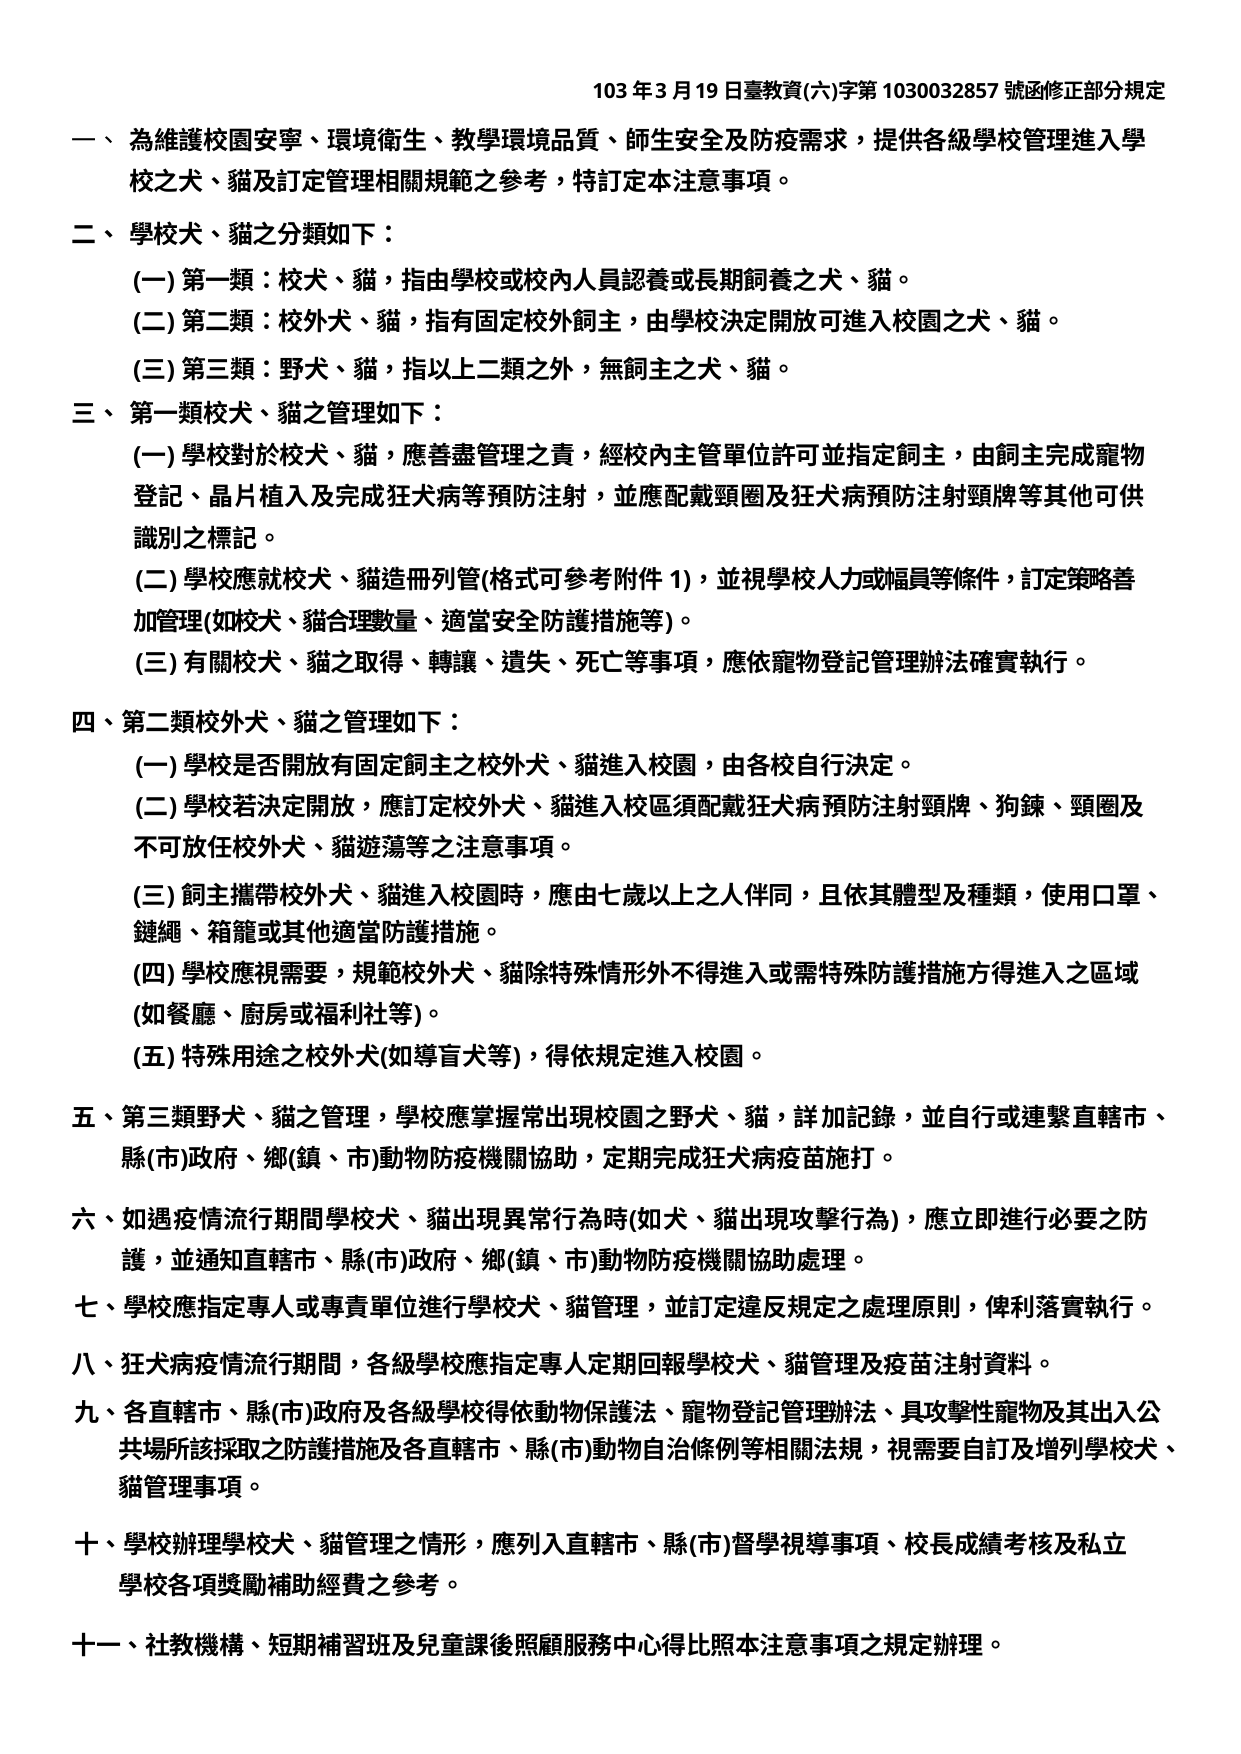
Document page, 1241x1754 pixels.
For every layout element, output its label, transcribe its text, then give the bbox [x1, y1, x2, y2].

text 八、狂犬病疫情流行期間，各級學校應指定專人定期回報學校犬、貓管理及疫苗注射資料。 [71, 1344, 1148, 1381]
text 103 年 3 月 19 日臺教資(六)字第 1030032857 號函修正部分規定 [358, 71, 1167, 108]
text (三) 飼主攜帶校外犬、貓進入校園時，應由七歲以上之人伴同，且依其體型及種類，使用口罩、鏈繩、箱籠或其他適當防護措施。 [133, 874, 1169, 949]
list 學校犬、貓之分類如下： [72, 214, 1149, 252]
text 七、學校應指定專人或專責單位進行學校犬、貓管理，並訂定違反規定之處理原則，俾利落實執行。 [74, 1287, 1169, 1325]
text (二) 學校若決定開放，應訂定校外犬、貓進入校區須配戴狂犬病預防注射頸牌、狗鍊、頸圈及不可放任校外犬、貓遊蕩等之注意事項。 [133, 786, 1146, 864]
text 五、第三類野犬、貓之管理，學校應掌握常出現校園之野犬、貓，詳加記錄，並自行或連繫直轄市、縣(市)政府、鄉(鎮、市)動物防疫機關協助，定期完成狂犬病疫苗施打。 [72, 1097, 1148, 1176]
text 四、第二類校外犬、貓之管理如下： [72, 702, 1167, 739]
text (五) 特殊用途之校外犬(如導盲犬等)，得依規定進入校園。 [133, 1036, 1167, 1073]
list 為維護校園安寧、環境衛生、教學環境品質、師生安全及防疫需求，提供各級學校管理進入學校之犬、貓及訂定管理相關規範之參考，特訂定本注意事項。 [72, 120, 1149, 199]
text (四) 學校應視需要，規範校外犬、貓除特殊情形外不得進入或需特殊防護措施方得進入之區域(如餐廳、廚房或福利社等)。 [133, 953, 1146, 1032]
text (一) 第一類：校犬、貓，指由學校或校內人員認養或長期飼養之犬、貓。 [133, 260, 1145, 297]
text (二) 學校應就校犬、貓造冊列管(格式可參考附件 1)，並視學校人力或幅員等條件，訂定策略善加管理(如校犬、貓合理數量、適當安全防護措施等)。 [133, 559, 1156, 638]
text 十一、社教機構、短期補習班及兒童課後照顧服務中心得比照本注意事項之規定辦理。 [71, 1625, 1148, 1662]
text 九、各直轄市、縣(市)政府及各級學校得依動物保護法、寵物登記管理辦法、具攻擊性寵物及其出入公共場所該採取之防護措施及各直轄市、縣(市)動物自治條例等相關法規，視需要自訂及增列學校犬、貓管理事項。 [74, 1391, 1169, 1504]
text 十、學校辦理學校犬、貓管理之情形，應列入直轄市、縣(市)督學視導事項、校長成績考核及私立學校各項獎勵補助經費之參考。 [74, 1523, 1148, 1602]
text (二) 第二類：校外犬、貓，指有固定校外飼主，由學校決定開放可進入校園之犬、貓。 [133, 301, 1145, 338]
text 六、如遇疫情流行期間學校犬、貓出現異常行為時(如犬、貓出現攻擊行為)，應立即進行必要之防護，並通知直轄市、縣(市)政府、鄉(鎮、市)動物防疫機關協助處理。 [72, 1198, 1148, 1277]
text (三) 第三類：野犬、貓，指以上二類之外，無飼主之犬、貓。 [133, 348, 1169, 386]
text (一) 學校對於校犬、貓，應善盡管理之責，經校內主管單位許可並指定飼主，由飼主完成寵物登記、晶片植入及完成狂犬病等預防注射，並應配戴頸圈及狂犬病預防注射頸牌等其他可供識別之標記。 [133, 435, 1145, 555]
list 第一類校犬、貓之管理如下： [72, 392, 1169, 430]
text (一) 學校是否開放有固定飼主之校外犬、貓進入校園，由各校自行決定。 [133, 745, 1145, 782]
text (三) 有關校犬、貓之取得、轉讓、遺失、死亡等事項，應依寵物登記管理辦法確實執行。 [133, 642, 1145, 679]
